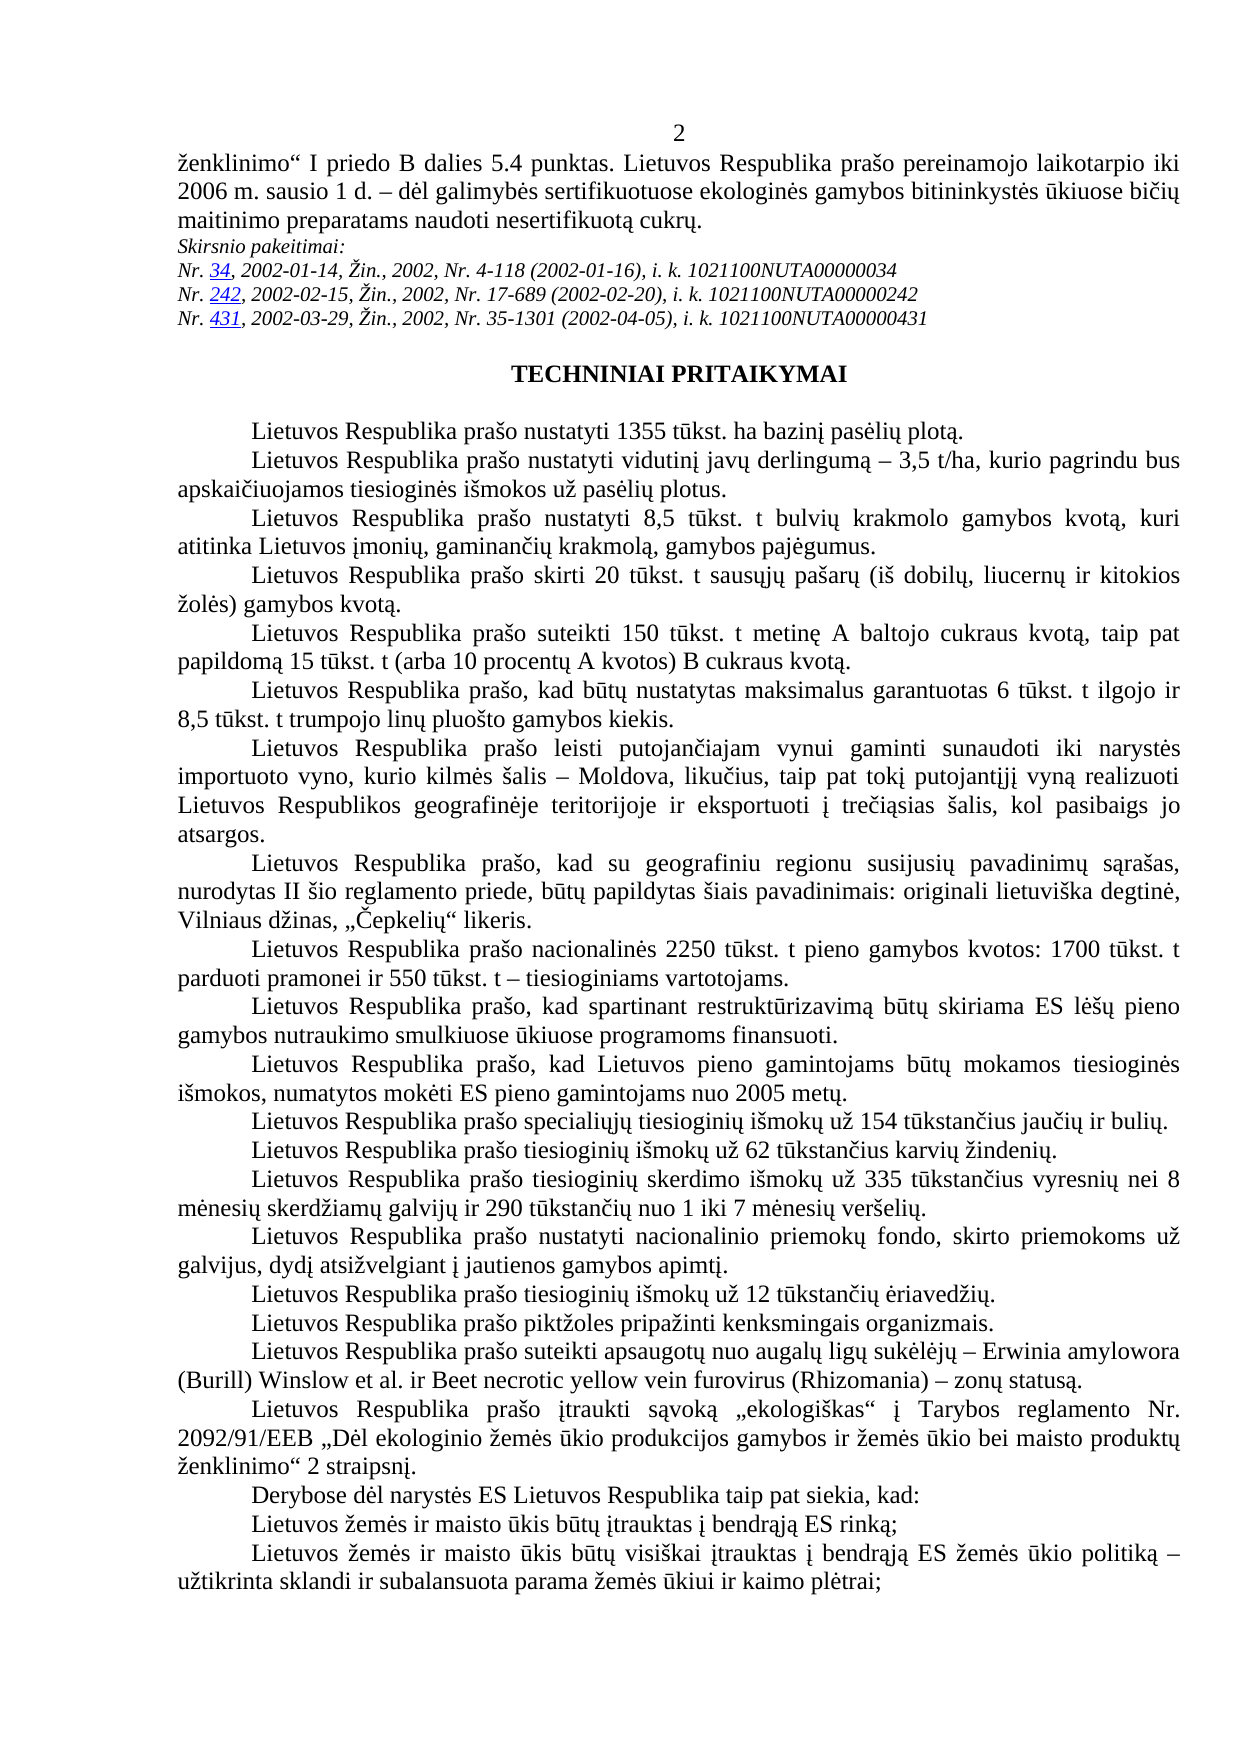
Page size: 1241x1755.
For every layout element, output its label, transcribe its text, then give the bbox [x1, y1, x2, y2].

text Lietuvos Respublika prašo specialiųjų tiesioginių išmokų už 154 tūkstančius jaučių ir bulių. [177, 1106, 1181, 1135]
text Nr. 431, 2002-03-29, Žin., 2002, Nr. 35-1301 (2002-04-05), i. k. 1021100NUTA00000431 [177, 306, 1181, 330]
text Skirsnio pakeitimai: [177, 234, 1181, 258]
text Lietuvos žemės ir maisto ūkis būtų įtrauktas į bendrąją ES rinką; [177, 1509, 1181, 1538]
text Lietuvos Respublika prašo nustatyti 8,5 tūkst. t bulvių krakmolo gamybos kvotą, kuri atitinka Lietuvos įmonių, gaminančių krakmolą, gamybos pajėgumus. [177, 503, 1181, 560]
text Lietuvos Respublika prašo tiesioginių išmokų už 62 tūkstančius karvių žindenių. [177, 1135, 1181, 1164]
text Lietuvos Respublika prašo skirti 20 tūkst. t sausųjų pašarų (iš dobilų, liucernų ir kitokios žolės) gamybos kvotą. [177, 560, 1181, 618]
text Lietuvos Respublika prašo piktžoles pripažinti kenksmingais organizmais. [177, 1308, 1181, 1336]
text Lietuvos Respublika prašo nacionalinės 2250 tūkst. t pieno gamybos kvotos: 1700 tūkst. t parduoti pramonei ir 550 tūkst. t – tiesioginiams vartotojams. [177, 934, 1181, 991]
text Lietuvos Respublika prašo tiesioginių skerdimo išmokų už 335 tūkstančius vyresnių nei 8 mėnesių skerdžiamų galvijų ir 290 tūkstančių nuo 1 iki 7 mėnesių veršelių. [177, 1164, 1181, 1221]
text Lietuvos Respublika prašo, kad būtų nustatytas maksimalus garantuotas 6 tūkst. t ilgojo ir 8,5 tūkst. t trumpojo linų pluošto gamybos kiekis. [177, 675, 1181, 733]
text Lietuvos Respublika prašo tiesioginių išmokų už 12 tūkstančių ėriavedžių. [177, 1279, 1181, 1308]
text TECHNINIAI PRITAIKYMAI [177, 359, 1181, 388]
text Lietuvos Respublika prašo, kad Lietuvos pieno gamintojams būtų mokamos tiesioginės išmokos, numatytos mokėti ES pieno gamintojams nuo 2005 metų. [177, 1049, 1181, 1106]
text Lietuvos Respublika prašo, kad spartinant restruktūrizavimą būtų skiriama ES lėšų pieno gamybos nutraukimo smulkiuose ūkiuose programoms finansuoti. [177, 991, 1181, 1049]
text Nr. 242, 2002-02-15, Žin., 2002, Nr. 17-689 (2002-02-20), i. k. 1021100NUTA00000242 [177, 282, 1181, 306]
text Lietuvos žemės ir maisto ūkis būtų visiškai įtrauktas į bendrąją ES žemės ūkio politiką – užtikrinta sklandi ir subalansuota parama žemės ūkiui ir kaimo plėtrai; [177, 1538, 1181, 1595]
text Lietuvos Respublika prašo nustatyti 1355 tūkst. ha bazinį pasėlių plotą. [177, 416, 1181, 445]
text Lietuvos Respublika prašo suteikti 150 tūkst. t metinę A baltojo cukraus kvotą, taip pat papildomą 15 tūkst. t (arba 10 procentų A kvotos) B cukraus kvotą. [177, 618, 1181, 675]
text Lietuvos Respublika prašo nustatyti vidutinį javų derlingumą – 3,5 t/ha, kurio pagrindu bus apskaičiuojamos tiesioginės išmokos už pasėlių plotus. [177, 445, 1181, 503]
text ženklinimo“ I priedo B dalies 5.4 punktas. Lietuvos Respublika prašo pereinamojo laikotarpio iki 2006 m. sausio 1 d. – dėl galimybės sertifikuotuose ekologinės gamybos bitininkystės ūkiuose bičių maitinimo preparatams naudoti nesertifikuotą cukrų. [177, 148, 1181, 234]
text Nr. 34, 2002-01-14, Žin., 2002, Nr. 4-118 (2002-01-16), i. k. 1021100NUTA00000034 [177, 258, 1181, 282]
text Lietuvos Respublika prašo, kad su geografiniu regionu susijusių pavadinimų sąrašas, nurodytas II šio reglamento priede, būtų papildytas šiais pavadinimais: originali lietuviška degtinė, Vilniaus džinas, „Čepkelių“ likeris. [177, 848, 1181, 934]
text Lietuvos Respublika prašo leisti putojančiajam vynui gaminti sunaudoti iki narystės importuoto vyno, kurio kilmės šalis – Moldova, likučius, taip pat tokį putojantįjį vyną realizuoti Lietuvos Respublikos geografinėje teritorijoje ir eksportuoti į trečiąsias šalis, kol pasibaigs jo atsargos. [177, 733, 1181, 848]
text Derybose dėl narystės ES Lietuvos Respublika taip pat siekia, kad: [177, 1480, 1181, 1509]
text Lietuvos Respublika prašo suteikti apsaugotų nuo augalų ligų sukėlėjų – Erwinia amylowora (Burill) Winslow et al. ir Beet necrotic yellow vein furovirus (Rhizomania) – zonų statusą. [177, 1336, 1181, 1394]
text Lietuvos Respublika prašo nustatyti nacionalinio priemokų fondo, skirto priemokoms už galvijus, dydį atsižvelgiant į jautienos gamybos apimtį. [177, 1221, 1181, 1279]
text Lietuvos Respublika prašo įtraukti sąvoką „ekologiškas“ į Tarybos reglamento Nr. 2092/91/EEB „Dėl ekologinio žemės ūkio produkcijos gamybos ir žemės ūkio bei maisto produktų ženklinimo“ 2 straipsnį. [177, 1394, 1181, 1480]
